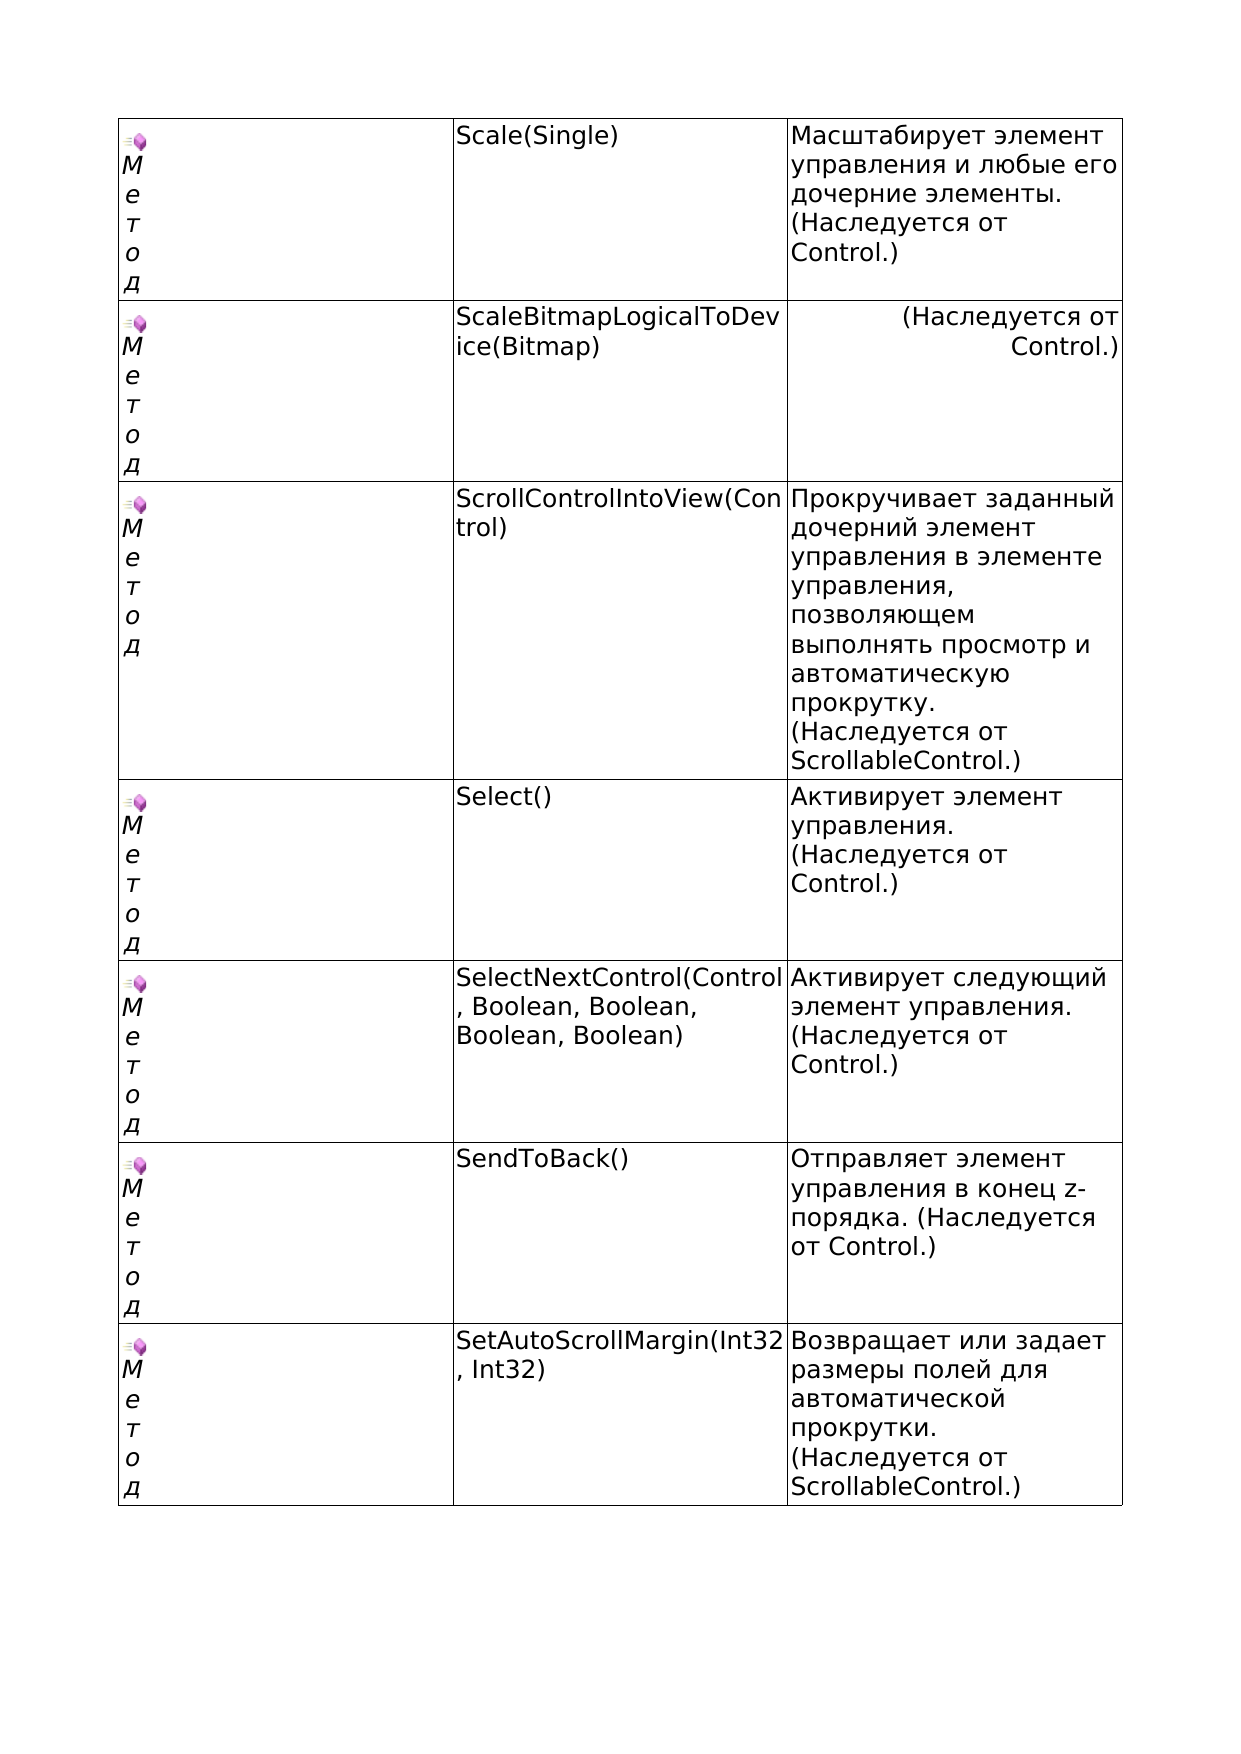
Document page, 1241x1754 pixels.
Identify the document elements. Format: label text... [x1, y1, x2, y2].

table_cell Scale(Single) [454, 119, 787, 299]
table_cell [119, 119, 453, 299]
picture [121, 496, 147, 514]
table_cell Активирует элемент управления. (Наследуется от Control.) [788, 780, 1122, 960]
picture [121, 1338, 147, 1356]
picture [121, 1157, 147, 1175]
table_cell Возвращает или задает размеры полей для автоматической прокрутки. (Наследуется от ScrollableControl.) [788, 1324, 1122, 1504]
table_cell Select() [454, 780, 787, 960]
table_cell (Наследуется от Control.) [788, 301, 1122, 481]
table_cell [119, 1324, 453, 1504]
table_cell SelectNextControl(Control, Boolean, Boolean, Boolean, Boolean) [454, 961, 787, 1142]
table_cell [119, 780, 453, 960]
table_cell [119, 1143, 453, 1323]
table_cell SetAutoScrollMargin(Int32, Int32) [454, 1324, 787, 1504]
picture [121, 315, 147, 333]
picture [121, 975, 147, 993]
table_cell Отправляет элемент управления в конец z-порядка. (Наследуется от Control.) [788, 1143, 1122, 1323]
table_cell Активирует следующий элемент управления. (Наследуется от Control.) [788, 961, 1122, 1142]
table_cell Прокручивает заданный дочерний элемент управления в элементе управления, позволяющем выполнять просмотр и автоматическую прокрутку. (Наследуется от ScrollableControl.) [788, 482, 1122, 779]
table_cell SendToBack() [454, 1143, 787, 1323]
table_cell ScrollControlIntoView(Control) [454, 482, 787, 779]
table_cell [119, 301, 453, 481]
table_cell [119, 961, 453, 1142]
picture [121, 133, 147, 151]
table_cell Масштабирует элемент управления и любые его дочерние элементы. (Наследуется от Control.) [788, 119, 1122, 299]
table_cell [119, 482, 453, 779]
table_cell ScaleBitmapLogicalToDevice(Bitmap) [454, 301, 787, 481]
picture [121, 794, 147, 812]
